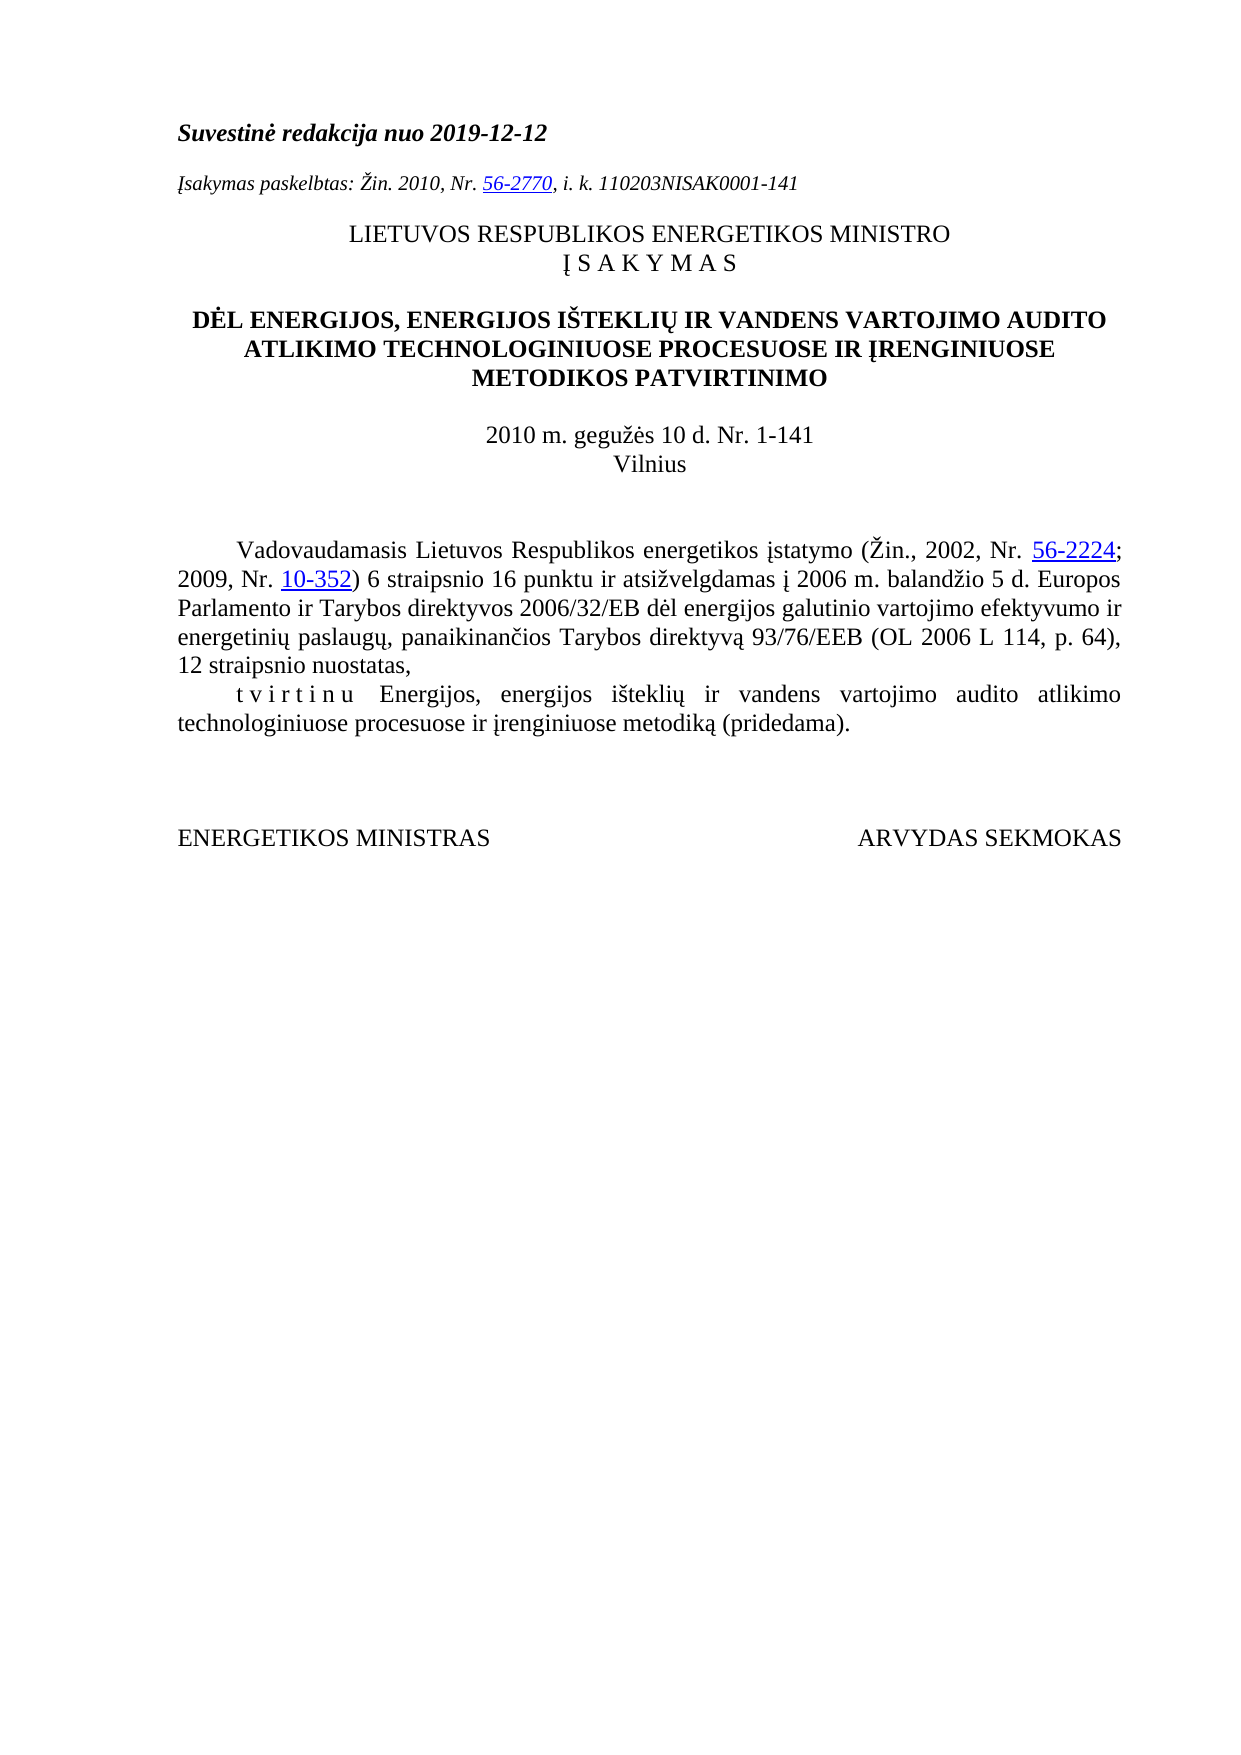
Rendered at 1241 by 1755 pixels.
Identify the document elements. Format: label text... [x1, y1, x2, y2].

text Įsakymas paskelbtas: Žin. 2010, Nr. 56-2770, i. k. 110203NISAK0001-141 [177, 171, 1122, 195]
text DĖL ENERGIJOS, ENERGIJOS IŠTEKLIŲ IR VANDENS VARTOJIMO AUDITO ATLIKIMO TECHNOLOGINIUOSE PROCESUOSE IR ĮRENGINIUOSE METODIKOS PATVIRTINIMO [177, 305, 1122, 392]
text Energetikos ministras Arvydas Sekmokas [177, 823, 1122, 852]
text tvirtinu Energijos, energijos išteklių ir vandens vartojimo audito atlikimo technologiniuose procesuose ir įrenginiuose metodiką (pridedama). [177, 679, 1122, 737]
text Suvestinė redakcija nuo 2019-12-12 [177, 118, 1122, 147]
text LIETUVOS RESPUBLIKOS ENERGETIKOS MINISTRO [177, 219, 1122, 248]
text Vadovaudamasis Lietuvos Respublikos energetikos įstatymo (Žin., 2002, Nr. 56-2224; 2009, Nr. 10-352) 6 straipsnio 16 punktu ir atsižvelgdamas į 2006 m. balandžio 5 d. Europos Parlamento ir Tarybos direktyvos 2006/32/EB dėl energijos galutinio vartojimo efektyvumo ir energetinių paslaugų, panaikinančios Tarybos direktyvą 93/76/EEB (OL 2006 L 114, p. 64), 12 straipsnio nuostatas, [177, 535, 1122, 679]
text ĮSAKYMAS [177, 248, 1122, 277]
text Vilnius [177, 449, 1122, 478]
text 2010 m. gegužės 10 d. Nr. 1-141 [177, 420, 1122, 449]
